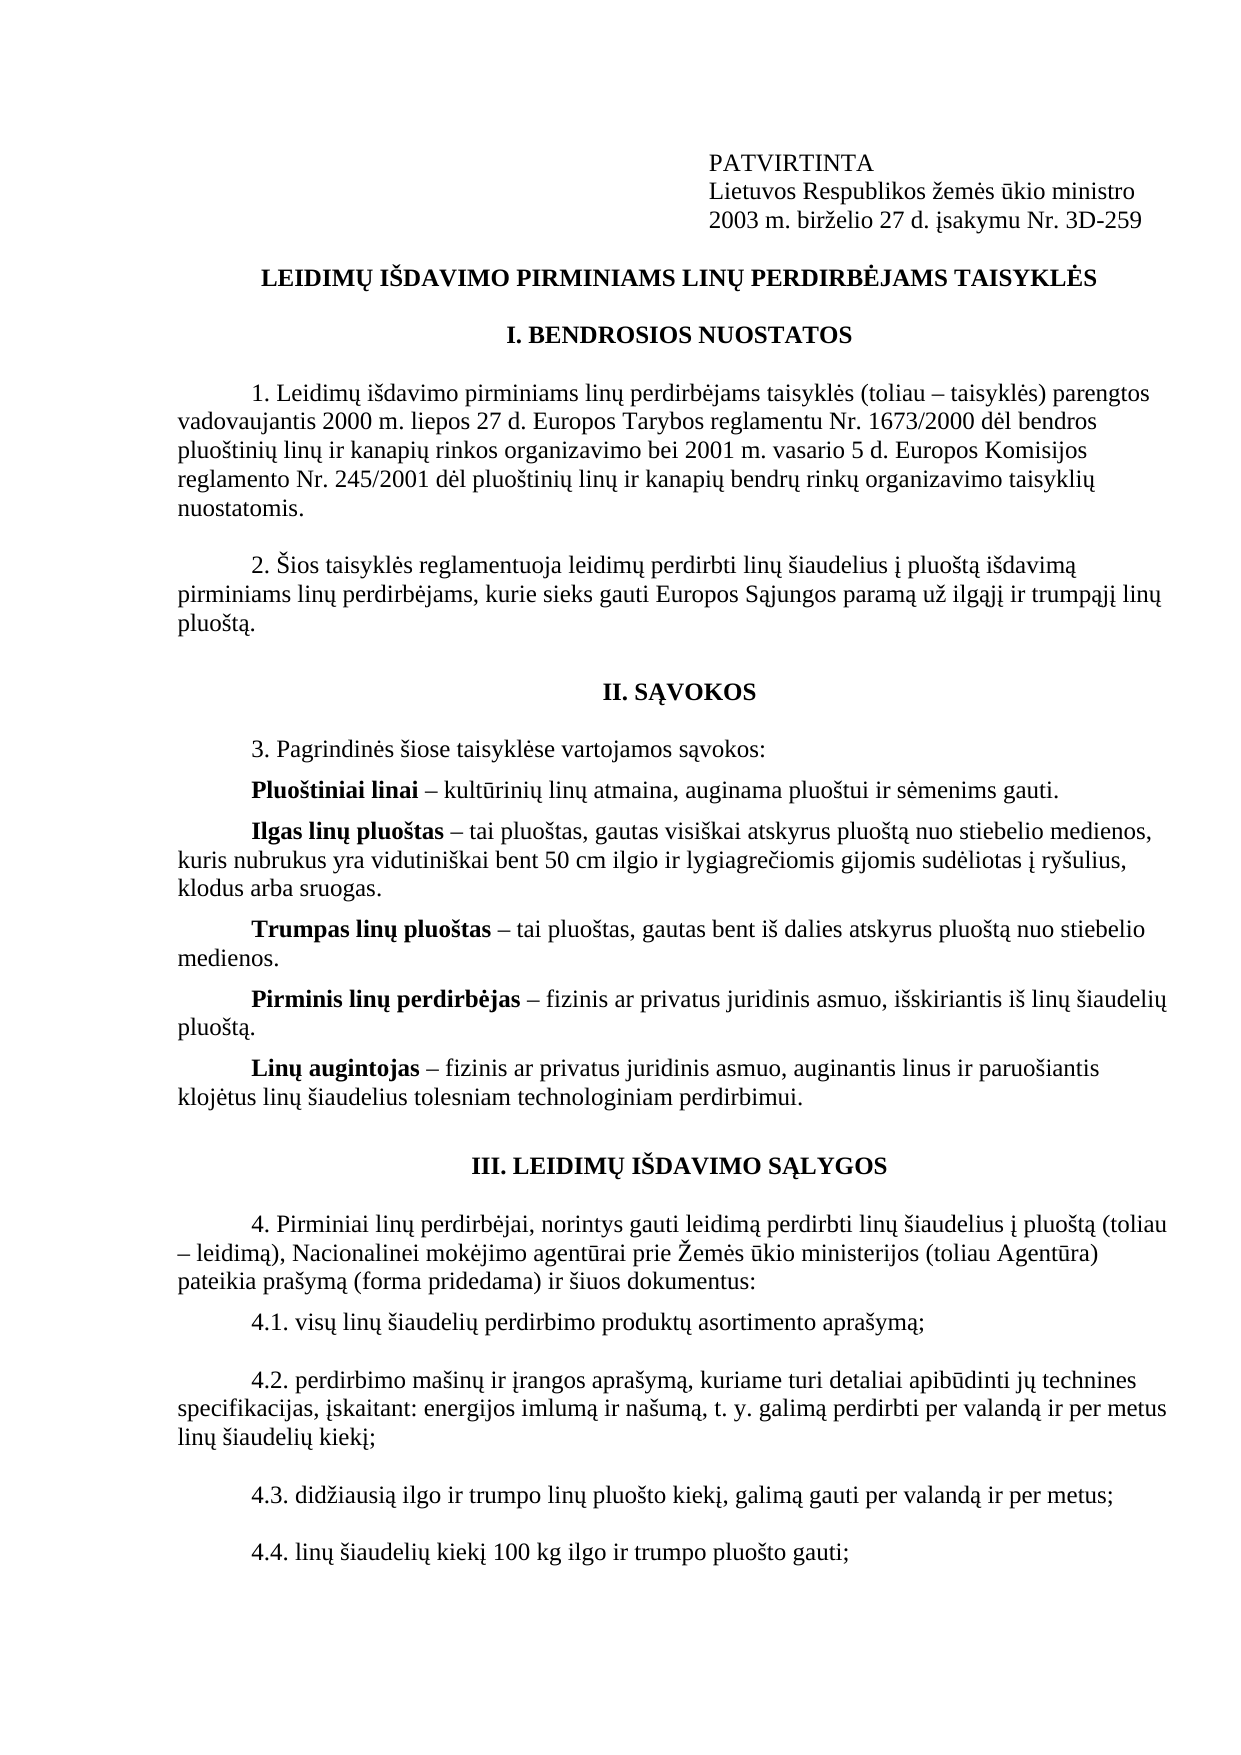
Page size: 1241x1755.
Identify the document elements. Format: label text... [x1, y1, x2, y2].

text I. BENDROSIOS NUOSTATOS [177, 320, 1181, 349]
text 4.4. linų šiaudelių kiekį 100 kg ilgo ir trumpo pluošto gauti; [177, 1537, 1181, 1566]
text Pirminis linų perdirbėjas – fizinis ar privatus juridinis asmuo, išskiriantis iš linų šiaudelių pluoštą. [177, 984, 1181, 1041]
text 1. Leidimų išdavimo pirminiams linų perdirbėjams taisyklės (toliau – taisyklės) parengtos vadovaujantis 2000 m. liepos 27 d. Europos Tarybos reglamentu Nr. 1673/2000 dėl bendros pluoštinių linų ir kanapių rinkos organizavimo bei 2001 m. vasario 5 d. Europos Komisijos reglamento Nr. 245/2001 dėl pluoštinių linų ir kanapių bendrų rinkų organizavimo taisyklių nuostatomis. [177, 378, 1181, 521]
text Trumpas linų pluoštas – tai pluoštas, gautas bent iš dalies atskyrus pluoštą nuo stiebelio medienos. [177, 914, 1181, 972]
text 4.3. didžiausią ilgo ir trumpo linų pluošto kiekį, galimą gauti per valandą ir per metus; [177, 1480, 1181, 1508]
text 4. Pirminiai linų perdirbėjai, norintys gauti leidimą perdirbti linų šiaudelius į pluoštą (toliau – leidimą), Nacionalinei mokėjimo agentūrai prie Žemės ūkio ministerijos (toliau Agentūra) pateikia prašymą (forma pridedama) ir šiuos dokumentus: [177, 1209, 1181, 1295]
text Ilgas linų pluoštas – tai pluoštas, gautas visiškai atskyrus pluoštą nuo stiebelio medienos, kuris nubrukus yra vidutiniškai bent 50 cm ilgio ir lygiagrečiomis gijomis sudėliotas į ryšulius, klodus arba sruogas. [177, 816, 1181, 902]
text II. SĄVOKOS [177, 677, 1181, 706]
text 3. Pagrindinės šiose taisyklėse vartojamos sąvokos: [177, 734, 1181, 763]
text III. LEIDIMŲ IŠDAVIMO SĄLYGOS [177, 1151, 1181, 1180]
text Lietuvos Respublikos žemės ūkio ministro [177, 176, 1181, 205]
text Pluoštiniai linai – kultūrinių linų atmaina, auginama pluoštui ir sėmenims gauti. [177, 775, 1181, 804]
text LEIDIMŲ IŠDAVIMO PIRMINIAMS LINŲ PERDIRBĖJAMS Taisyklės [177, 263, 1181, 291]
text 2003 m. birželio 27 d. įsakymu Nr. 3D-259 [177, 205, 1181, 234]
text 2. Šios taisyklės reglamentuoja leidimų perdirbti linų šiaudelius į pluoštą išdavimą pirminiams linų perdirbėjams, kurie sieks gauti Europos Sąjungos paramą už ilgąjį ir trumpąjį linų pluoštą. [177, 550, 1181, 636]
text PATVIRTINTA [177, 148, 1181, 176]
text Linų augintojas – fizinis ar privatus juridinis asmuo, auginantis linus ir paruošiantis klojėtus linų šiaudelius tolesniam technologiniam perdirbimui. [177, 1053, 1181, 1111]
text 4.2. perdirbimo mašinų ir įrangos aprašymą, kuriame turi detaliai apibūdinti jų technines specifikacijas, įskaitant: energijos imlumą ir našumą, t. y. galimą perdirbti per valandą ir per metus linų šiaudelių kiekį; [177, 1365, 1181, 1451]
text 4.1. visų linų šiaudelių perdirbimo produktų asortimento aprašymą; [177, 1307, 1181, 1336]
